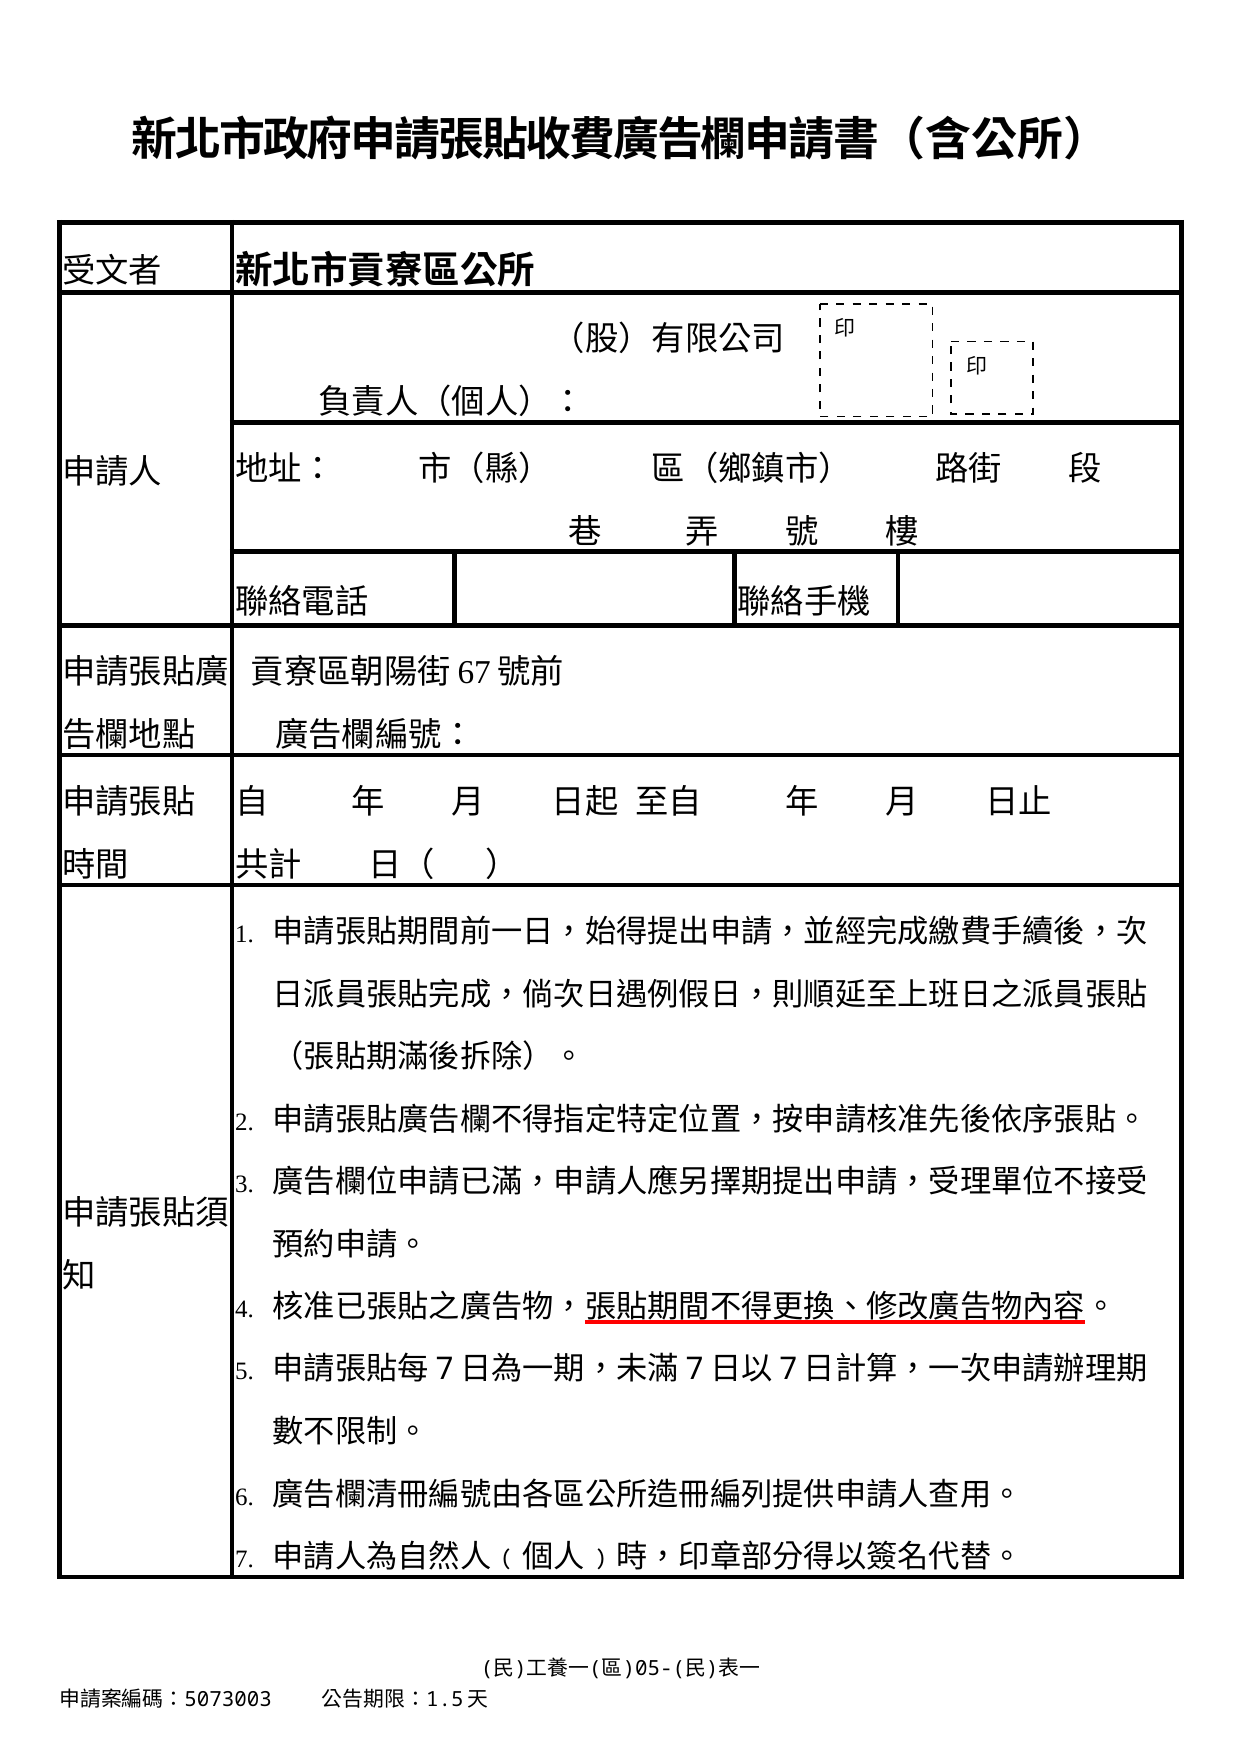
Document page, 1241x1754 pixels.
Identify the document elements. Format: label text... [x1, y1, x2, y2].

text 新北市政府申請張貼收費廣告欄申請書（含公所） [59, 62, 1181, 187]
table_cell 申請張貼期間前一日，始得提出申請，並經完成繳費手續後，次日派員張貼完成，倘次日遇例假日，則順延至上班日之派員張貼（張貼期滿後拆除）。 申請張貼廣告欄不得指定特定位置，按申請核准先後依序張貼。 廣告欄位申請已滿，申請人應另擇期提出申請，受理單位不接受預約申請。 核准已張貼之廣告物，張貼期間不得更換、修改廣告物內容。 申請張貼每7日為一期，未滿7日以7日計算，一次申請辦理期數不限制。 廣告欄清冊編號由各區公所造冊編列提供申請人查用。 申請人為自然人﹙個人﹚時，印章部分得以簽名代替。 [234, 887, 1179, 1574]
table_cell [457, 554, 732, 623]
table_cell 聯絡電話 [234, 554, 452, 623]
table_cell 貢寮區朝陽街67號前 廣告欄編號： [234, 628, 1179, 753]
table_cell 申請張貼廣告欄地點 [62, 628, 230, 753]
table_cell 申請人 [62, 295, 230, 623]
table_cell 申請張貼須知 [62, 887, 230, 1574]
table_cell 自 年 月 日起 至自 年 月 日止 共計 日（ ） [234, 757, 1179, 882]
table_cell （股）有限公司 負責人（個人）： [234, 295, 1179, 420]
table_header 受文者 [62, 225, 230, 290]
table_cell 聯絡手機 [737, 554, 896, 623]
table_cell [900, 554, 1179, 623]
table_cell 申請張貼 時間 [62, 757, 230, 882]
table_header 新北市貢寮區公所 [234, 225, 1179, 290]
table_cell 地址： 市（縣） 區（鄉鎮市） 路街 段 巷 弄 號 樓 [234, 425, 1179, 549]
